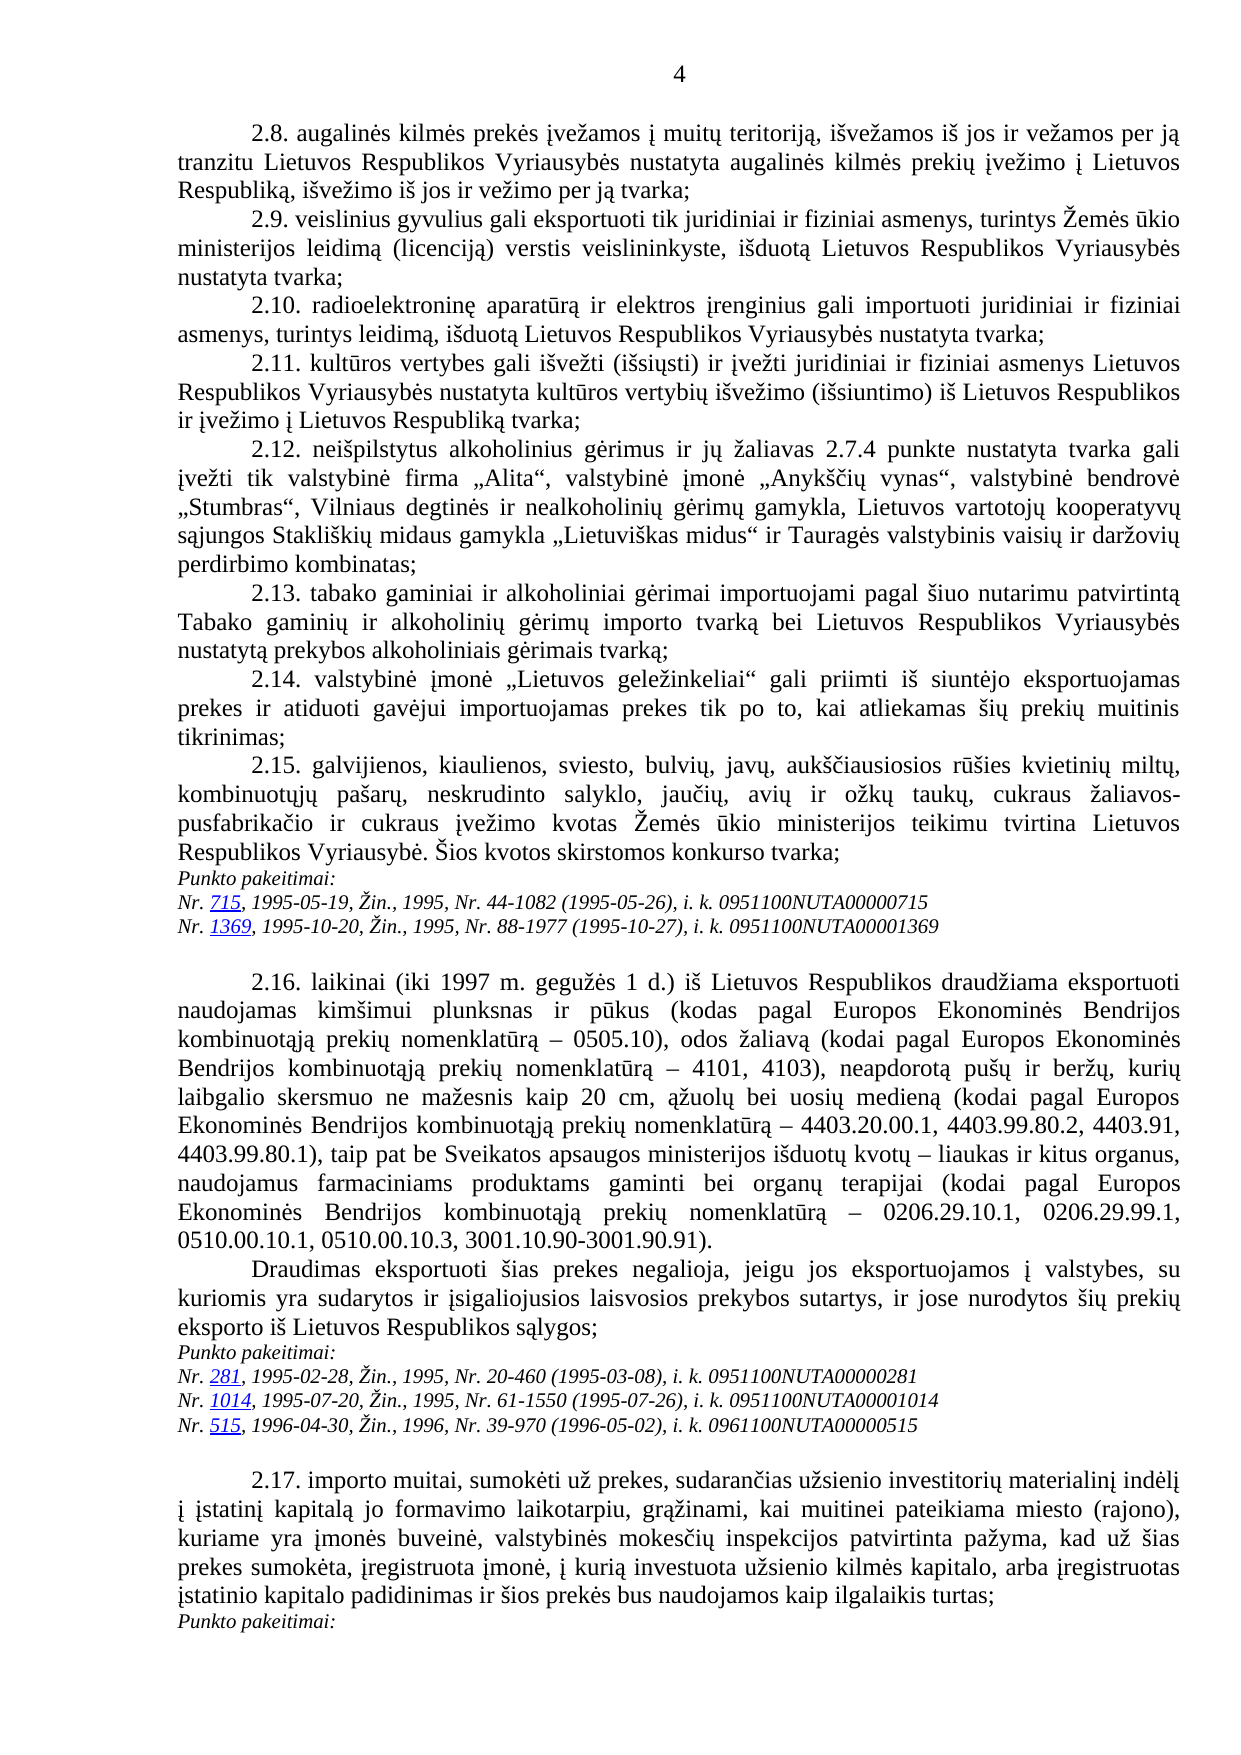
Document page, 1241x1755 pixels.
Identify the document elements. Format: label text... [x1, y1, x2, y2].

text Nr. 715, 1995-05-19, Žin., 1995, Nr. 44-1082 (1995-05-26), i. k. 0951100NUTA00000715 [177, 890, 1181, 914]
text 2.16. laikinai (iki 1997 m. gegužės 1 d.) iš Lietuvos Respublikos draudžiama eksportuoti naudojamas kimšimui plunksnas ir pūkus (kodas pagal Europos Ekonominės Bendrijos kombinuotąją prekių nomenklatūrą – 0505.10), odos žaliavą (kodai pagal Europos Ekonominės Bendrijos kombinuotąją prekių nomenklatūrą – 4101, 4103), neapdorotą pušų ir beržų, kurių laibgalio skersmuo ne mažesnis kaip 20 cm, ąžuolų bei uosių medieną (kodai pagal Europos Ekonominės Bendrijos kombinuotąją prekių nomenklatūrą – 4403.20.00.1, 4403.99.80.2, 4403.91, 4403.99.80.1), taip pat be Sveikatos apsaugos ministerijos išduotų kvotų – liaukas ir kitus organus, naudojamus farmaciniams produktams gaminti bei organų terapijai (kodai pagal Europos Ekonominės Bendrijos kombinuotąją prekių nomenklatūrą – 0206.29.10.1, 0206.29.99.1, 0510.00.10.1, 0510.00.10.3, 3001.10.90-3001.90.91). [177, 967, 1181, 1254]
text 2.9. veislinius gyvulius gali eksportuoti tik juridiniai ir fiziniai asmenys, turintys Žemės ūkio ministerijos leidimą (licenciją) verstis veislininkyste, išduotą Lietuvos Respublikos Vyriausybės nustatyta tvarka; [177, 204, 1181, 291]
text 2.15. galvijienos, kiaulienos, sviesto, bulvių, javų, aukščiausiosios rūšies kvietinių miltų, kombinuotųjų pašarų, neskrudinto salyklo, jaučių, avių ir ožkų taukų, cukraus žaliavos-pusfabrikačio ir cukraus įvežimo kvotas Žemės ūkio ministerijos teikimu tvirtina Lietuvos Respublikos Vyriausybė. Šios kvotos skirstomos konkurso tvarka; [177, 751, 1181, 866]
text 2.17. importo muitai, sumokėti už prekes, sudarančias užsienio investitorių materialinį indėlį į įstatinį kapitalą jo formavimo laikotarpiu, grąžinami, kai muitinei pateikiama miesto (rajono), kuriame yra įmonės buveinė, valstybinės mokesčių inspekcijos patvirtinta pažyma, kad už šias prekes sumokėta, įregistruota įmonė, į kurią investuota užsienio kilmės kapitalo, arba įregistruotas įstatinio kapitalo padidinimas ir šios prekės bus naudojamos kaip ilgalaikis turtas; [177, 1465, 1181, 1609]
text Nr. 515, 1996-04-30, Žin., 1996, Nr. 39-970 (1996-05-02), i. k. 0961100NUTA00000515 [177, 1412, 1181, 1437]
text Nr. 281, 1995-02-28, Žin., 1995, Nr. 20-460 (1995-03-08), i. k. 0951100NUTA00000281 [177, 1364, 1181, 1388]
text 2.14. valstybinė įmonė „Lietuvos geležinkeliai“ gali priimti iš siuntėjo eksportuojamas prekes ir atiduoti gavėjui importuojamas prekes tik po to, kai atliekamas šių prekių muitinis tikrinimas; [177, 664, 1181, 751]
text 2.8. augalinės kilmės prekės įvežamos į muitų teritoriją, išvežamos iš jos ir vežamos per ją tranzitu Lietuvos Respublikos Vyriausybės nustatyta augalinės kilmės prekių įvežimo į Lietuvos Respubliką, išvežimo iš jos ir vežimo per ją tvarka; [177, 118, 1181, 204]
text Punkto pakeitimai: [177, 1340, 1181, 1364]
text 2.13. tabako gaminiai ir alkoholiniai gėrimai importuojami pagal šiuo nutarimu patvirtintą Tabako gaminių ir alkoholinių gėrimų importo tvarką bei Lietuvos Respublikos Vyriausybės nustatytą prekybos alkoholiniais gėrimais tvarką; [177, 578, 1181, 664]
text Nr. 1014, 1995-07-20, Žin., 1995, Nr. 61-1550 (1995-07-26), i. k. 0951100NUTA00001014 [177, 1388, 1181, 1412]
text Draudimas eksportuoti šias prekes negalioja, jeigu jos eksportuojamos į valstybes, su kuriomis yra sudarytos ir įsigaliojusios laisvosios prekybos sutartys, ir jose nurodytos šių prekių eksporto iš Lietuvos Respublikos sąlygos; [177, 1254, 1181, 1340]
text 2.11. kultūros vertybes gali išvežti (išsiųsti) ir įvežti juridiniai ir fiziniai asmenys Lietuvos Respublikos Vyriausybės nustatyta kultūros vertybių išvežimo (išsiuntimo) iš Lietuvos Respublikos ir įvežimo į Lietuvos Respubliką tvarka; [177, 348, 1181, 434]
text Punkto pakeitimai: [177, 866, 1181, 890]
text Nr. 1369, 1995-10-20, Žin., 1995, Nr. 88-1977 (1995-10-27), i. k. 0951100NUTA00001369 [177, 914, 1181, 938]
text 2.10. radioelektroninę aparatūrą ir elektros įrenginius gali importuoti juridiniai ir fiziniai asmenys, turintys leidimą, išduotą Lietuvos Respublikos Vyriausybės nustatyta tvarka; [177, 291, 1181, 348]
text Punkto pakeitimai: [177, 1609, 1181, 1633]
text 2.12. neišpilstytus alkoholinius gėrimus ir jų žaliavas 2.7.4 punkte nustatyta tvarka gali įvežti tik valstybinė firma „Alita“, valstybinė įmonė „Anykščių vynas“, valstybinė bendrovė „Stumbras“, Vilniaus degtinės ir nealkoholinių gėrimų gamykla, Lietuvos vartotojų kooperatyvų sąjungos Stakliškių midaus gamykla „Lietuviškas midus“ ir Tauragės valstybinis vaisių ir daržovių perdirbimo kombinatas; [177, 434, 1181, 578]
